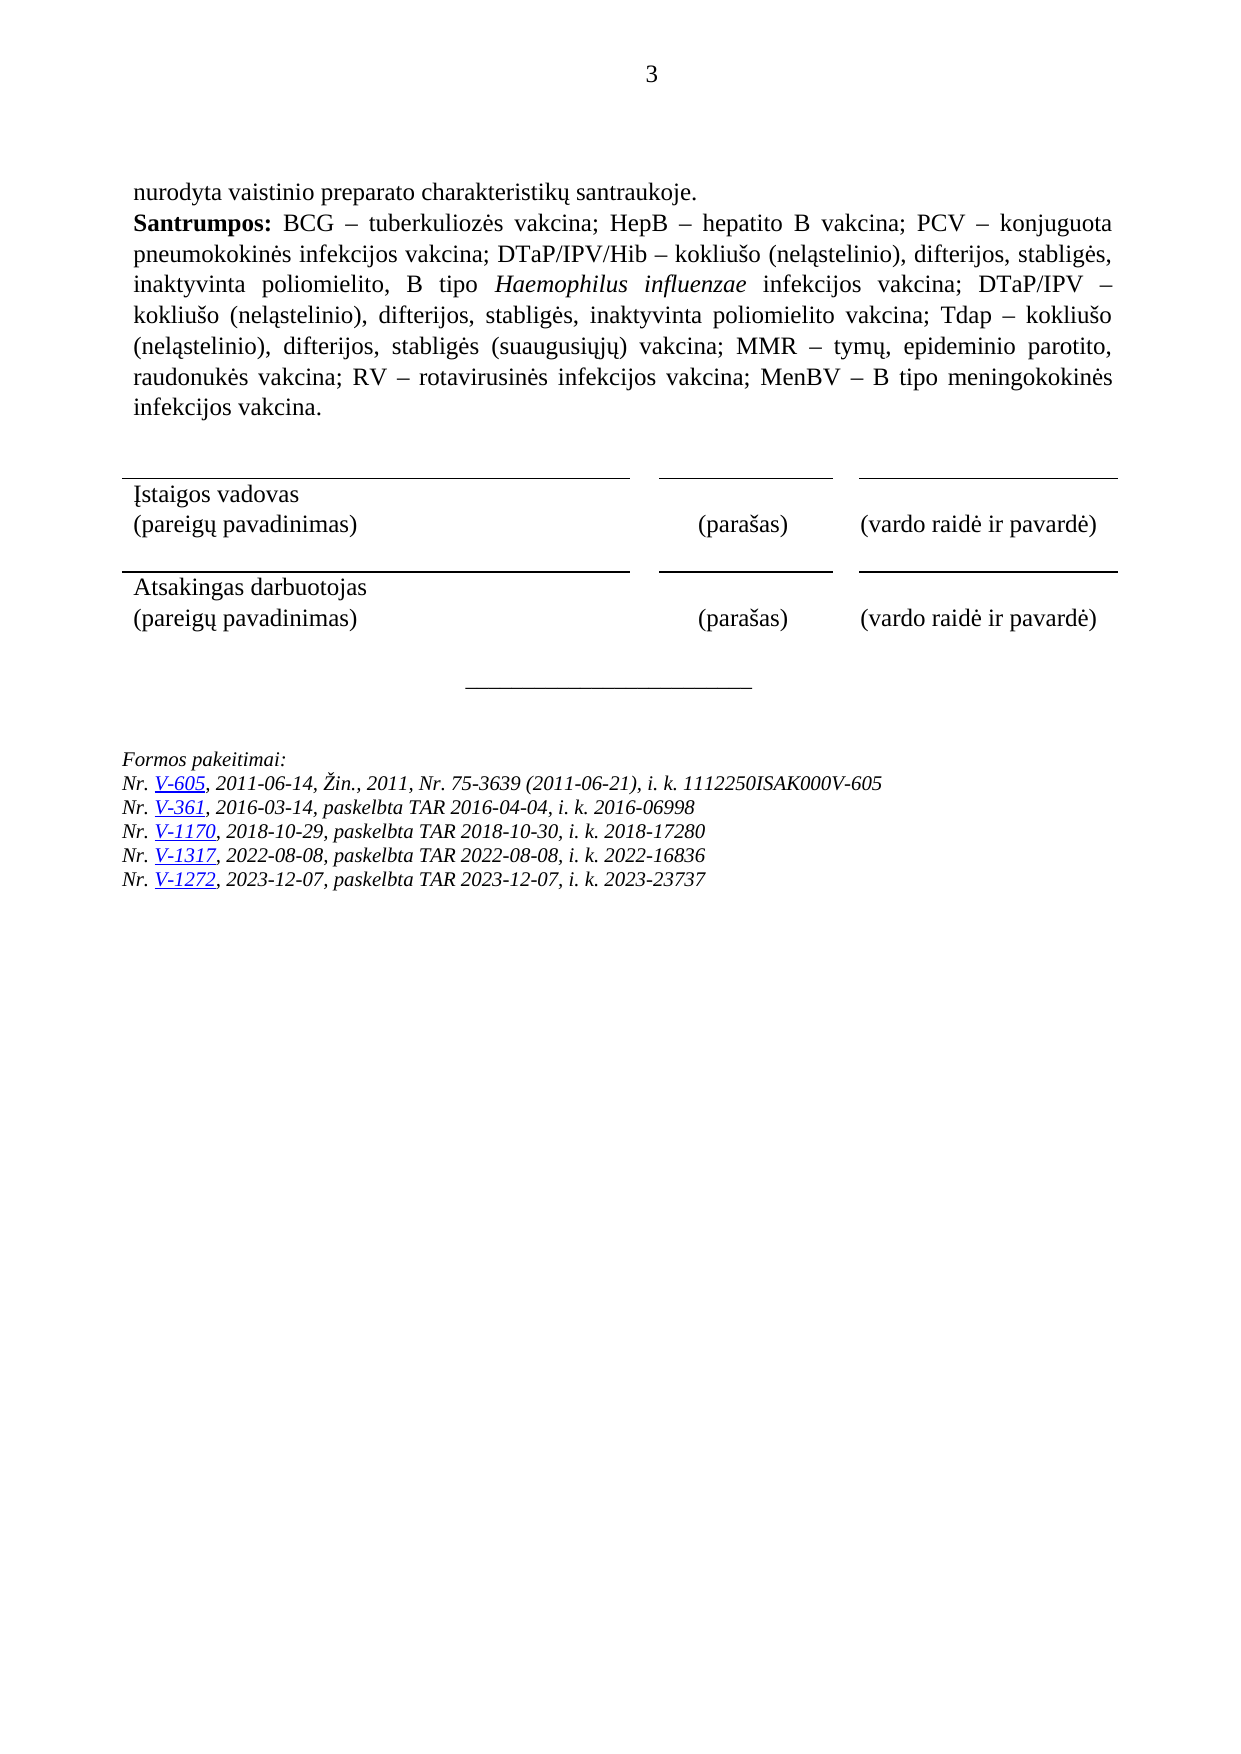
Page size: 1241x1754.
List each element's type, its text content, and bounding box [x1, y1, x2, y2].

table_cell (vardo raidė ir pavardė) [833, 478, 1124, 540]
table_cell [630, 478, 659, 540]
text Nr. V-1170, 2018-10-29, paskelbta TAR 2018-10-30, i. k. 2018-17280 [122, 819, 1181, 843]
text Nr. V-1272, 2023-12-07, paskelbta TAR 2023-12-07, i. k. 2023-23737 [122, 867, 1181, 891]
table_cell [859, 540, 964, 571]
table_cell [122, 540, 630, 571]
table_cell [1095, 634, 1117, 665]
table_cell [859, 423, 964, 478]
table_cell Santrumpos: BCG – tuberkuliozės vakcina; HepB – hepatito B vakcina; PCV – konjuguota pneumokokinės infekcijos vakcina; DTaP/IPV/Hib – kokliušo (neląstelinio), difterijos, stabligės, inaktyvinta poliomielito, B tipo Haemophilus influenzae infekcijos vakcina; DTaP/IPV – kokliušo (neląstelinio), difterijos, stabligės, inaktyvinta poliomielito vakcina; Tdap – kokliušo (neląstelinio), difterijos, stabligės (suaugusiųjų) vakcina; MMR – tymų, epideminio parotito, raudonukės vakcina; RV – rotavirusinės infekcijos vakcina; MenBV – B tipo meningokokinės infekcijos vakcina. [122, 208, 1124, 423]
table_cell [1118, 665, 1124, 718]
table_cell (parašas) [659, 573, 833, 634]
table_cell [964, 540, 1117, 571]
table_cell [1118, 540, 1124, 571]
table_cell Įstaigos vadovas (pareigų pavadinimas) [122, 479, 630, 540]
text Nr. V-1317, 2022-08-08, paskelbta TAR 2022-08-08, i. k. 2022-16836 [122, 843, 1181, 867]
text Formos pakeitimai: [122, 747, 1181, 771]
text Nr. V-361, 2016-03-14, paskelbta TAR 2016-04-04, i. k. 2016-06998 [122, 795, 1181, 819]
text Nr. V-605, 2011-06-14, Žin., 2011, Nr. 75-3639 (2011-06-21), i. k. 1112250ISAK000V-605 [122, 771, 1181, 795]
table_cell Atsakingas darbuotojas (pareigų pavadinimas) [122, 573, 630, 634]
table_cell [630, 540, 659, 571]
table_cell (parašas) [659, 479, 833, 540]
table_cell (vardo raidė ir pavardė) [833, 571, 1124, 634]
table_cell [1118, 423, 1124, 478]
table_cell nurodyta vaistinio preparato charakteristikų santraukoje. [122, 177, 1124, 208]
table_cell [1118, 634, 1124, 665]
table_cell [630, 423, 659, 478]
table_cell _________________________ [122, 665, 1095, 718]
table_cell [122, 423, 630, 478]
table_cell [659, 423, 859, 478]
table_cell [1095, 665, 1117, 718]
table_cell [964, 423, 1117, 478]
table_cell [122, 634, 1095, 665]
table_cell [630, 571, 659, 634]
table_cell [659, 540, 859, 571]
